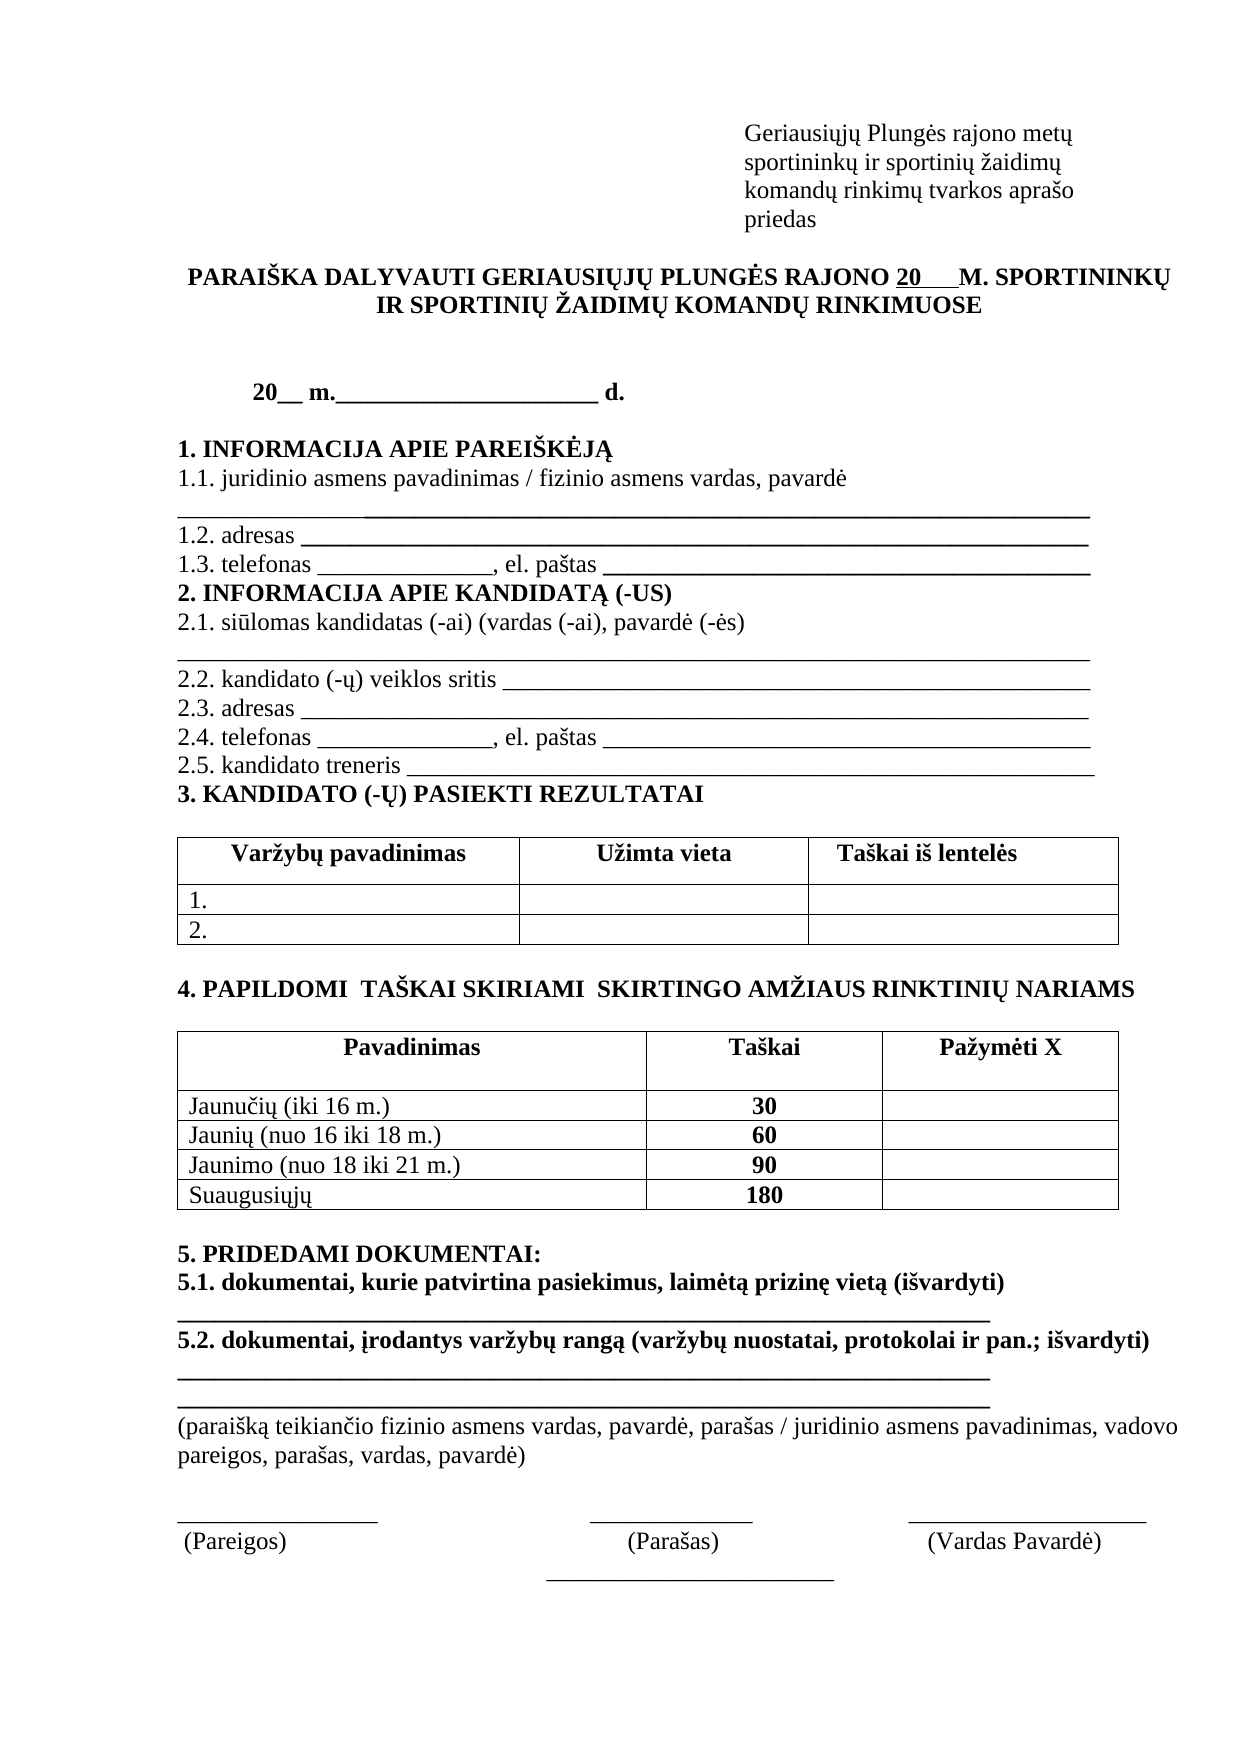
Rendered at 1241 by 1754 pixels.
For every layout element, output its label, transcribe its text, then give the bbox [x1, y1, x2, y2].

text 5.1. dokumentai, kurie patvirtina pasiekimus, laimėtą prizinę vietą (išvardyti) [177, 1267, 1181, 1296]
text 4. PAPILDOMI TAŠKAI SKIRIAMI SKIRTINGO AMŽIAUS RINKTINIŲ NARIAMS [177, 974, 1181, 1002]
text 3. KANDIDATO (-Ų) PASIEKTI REZULTATAI [177, 779, 1181, 808]
text 1.3. telefonas ______________, el. paštas _______________________________________ [177, 549, 1181, 578]
text 2.4. telefonas ______________, el. paštas _______________________________________ [177, 722, 1181, 751]
table_cell 1. [178, 885, 519, 914]
text 5. PRIDEDAMI DOKUMENTAI: [177, 1239, 1181, 1267]
table_cell 30 [647, 1091, 882, 1119]
text 2. INFORMACIJA APIE KANDIDATĄ (-US) [177, 578, 1181, 607]
text PARAIŠKA DALYVAUTI GERIAUSIŲJŲ PLUNGĖS RAJONO 20 M. SPORTININKŲ IR SPORTINIŲ ŽAIDIMŲ KOMANDŲ RINKIMUOSE [177, 262, 1181, 319]
text 5.2. dokumentai, įrodantys varžybų rangą (varžybų nuostatai, protokolai ir pan.; išvardyti) [177, 1325, 1181, 1354]
text 1.1. juridinio asmens pavadinimas / fizinio asmens vardas, pavardė _________________________________________________________________________ [177, 463, 1181, 521]
table_cell 2. [178, 915, 519, 944]
text komandų rinkimų tvarkos aprašo [177, 176, 1181, 204]
table_cell Jaunimo (nuo 18 iki 21 m.) [178, 1150, 646, 1179]
table_header Pažymėti X [883, 1032, 1118, 1090]
table_cell 90 [647, 1150, 882, 1179]
text 1. INFORMACIJA APIE PAREIŠKĖJĄ [177, 434, 1181, 463]
table_cell Jaunių (nuo 16 iki 18 m.) [178, 1121, 646, 1149]
text 1.2. adresas _______________________________________________________________ [177, 521, 1181, 549]
text 2.3. adresas _______________________________________________________________ [177, 693, 1181, 722]
table_cell [809, 915, 1118, 944]
text (Pareigos) (Parašas) (Vardas Pavardė) [177, 1526, 1181, 1555]
table_header Taškai iš lentelės [809, 838, 1118, 884]
table_cell [883, 1091, 1118, 1119]
text (paraišką teikiančio fizinio asmens vardas, pavardė, parašas / juridinio asmens pavadinimas, vadovo pareigos, parašas, vardas, pavardė) [177, 1411, 1181, 1469]
table_cell [883, 1180, 1118, 1209]
text 2.5. kandidato treneris _______________________________________________________ [177, 751, 1181, 779]
table_cell [883, 1150, 1118, 1179]
table_header Varžybų pavadinimas [178, 838, 519, 884]
text _________________________________________________________________ [177, 1382, 1181, 1411]
table_cell Jaunučių (iki 16 m.) [178, 1091, 646, 1119]
text priedas [177, 204, 1181, 233]
text Geriausiųjų Plungės rajono metų [177, 118, 1181, 147]
table_header Užimta vieta [520, 838, 808, 884]
table_cell [809, 885, 1118, 914]
text _________________________________________________________________ [177, 1296, 1181, 1325]
text ________________ _____________ ___________________ [177, 1497, 1181, 1526]
table_cell [520, 915, 808, 944]
text _________________________________________________________________ [177, 1354, 1181, 1382]
table_cell 180 [647, 1180, 882, 1209]
text 2.2. kandidato (-ų) veiklos sritis _______________________________________________ [177, 664, 1181, 693]
table_cell [883, 1121, 1118, 1149]
table_cell Suaugusiųjų [178, 1180, 646, 1209]
text sportininkų ir sportinių žaidimų [177, 147, 1181, 176]
text _________________________________________________________________________ [177, 636, 1181, 664]
table_header Pavadinimas [178, 1032, 646, 1090]
table_cell 60 [647, 1121, 882, 1149]
table_header Taškai [647, 1032, 882, 1090]
text 20__ m._____________________ d. [177, 377, 1181, 406]
table_cell [520, 885, 808, 914]
text _______________________ [177, 1555, 1181, 1584]
text 2.1. siūlomas kandidatas (-ai) (vardas (-ai), pavardė (-ės) [177, 607, 1181, 636]
